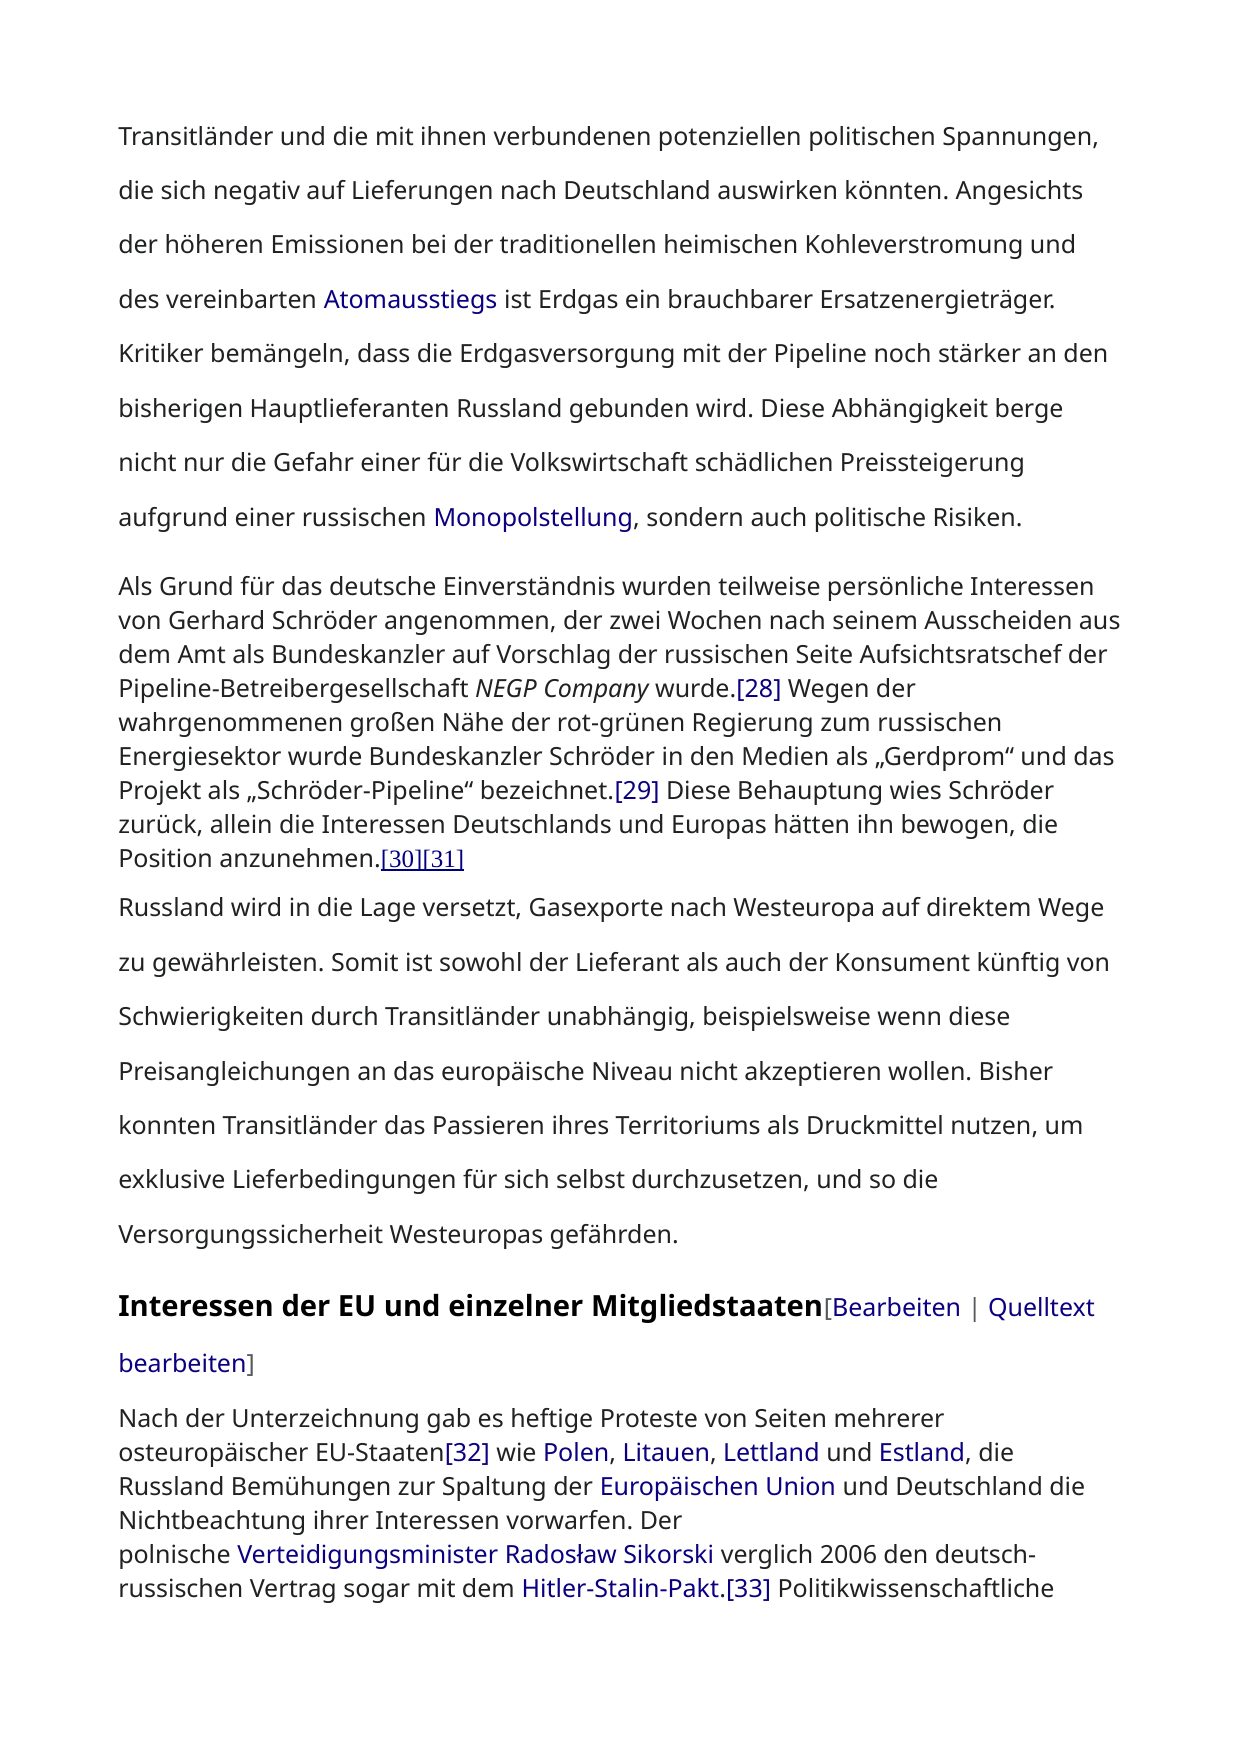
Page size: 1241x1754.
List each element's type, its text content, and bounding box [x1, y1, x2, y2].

text Transitländer und die mit ihnen verbundenen potenziellen politischen Spannungen, die sich negativ auf Lieferungen nach Deutschland auswirken könnten. Angesichts der höheren Emissionen bei der traditionellen heimischen Kohleverstromung und des vereinbarten Atomausstiegs ist Erdgas ein brauchbarer Ersatzenergieträger. Kritiker bemängeln, dass die Erdgasversorgung mit der Pipeline noch stärker an den bisherigen Hauptlieferanten Russland gebunden wird. Diese Abhängigkeit berge nicht nur die Gefahr einer für die Volkswirtschaft schädlichen Preissteigerung aufgrund einer russischen Monopolstellung, sondern auch politische Risiken. [118, 118, 1122, 533]
text Nach der Unterzeichnung gab es heftige Proteste von Seiten mehrerer osteuropäischer EU-Staaten[32] wie Polen, Litauen, Lettland und Estland, die Russland Bemühungen zur Spaltung der Europäischen Union und Deutschland die Nichtbeachtung ihrer Interessen vorwarfen. Der polnische Verteidigungsminister Radosław Sikorski verglich 2006 den deutsch-russischen Vertrag sogar mit dem Hitler-Stalin-Pakt.[33] Politikwissenschaftliche [118, 1400, 1122, 1604]
text Als Grund für das deutsche Einverständnis wurden teilweise persönliche Interessen von Gerhard Schröder angenommen, der zwei Wochen nach seinem Ausscheiden aus dem Amt als Bundeskanzler auf Vorschlag der russischen Seite Aufsichtsratschef der Pipeline-Betreibergesellschaft NEGP Company wurde.[28] Wegen der wahrgenommenen großen Nähe der rot-grünen Regierung zum russischen Energiesektor wurde Bundeskanzler Schröder in den Medien als „Gerdprom“ und das Projekt als „Schröder-Pipeline“ bezeichnet.[29] Diese Behauptung wies Schröder zurück, allein die Interessen Deutschlands und Europas hätten ihn bewogen, die Position anzunehmen.[30][31] [118, 568, 1122, 875]
text Russland wird in die Lage versetzt, Gasexporte nach Westeuropa auf direktem Wege zu gewährleisten. Somit ist sowohl der Lieferant als auch der Konsument künftig von Schwierigkeiten durch Transitländer unabhängig, beispielsweise wenn diese Preisangleichungen an das europäische Niveau nicht akzeptieren wollen. Bisher konnten Transitländer das Passieren ihres Territoriums als Druckmittel nutzen, um exklusive Lieferbedingungen für sich selbst durchzusetzen, und so die Versorgungssicherheit Westeuropas gefährden. [118, 890, 1122, 1251]
subtitle Interessen der EU und einzelner Mitgliedstaaten[Bearbeiten | Quelltext bearbeiten] [118, 1286, 1122, 1380]
